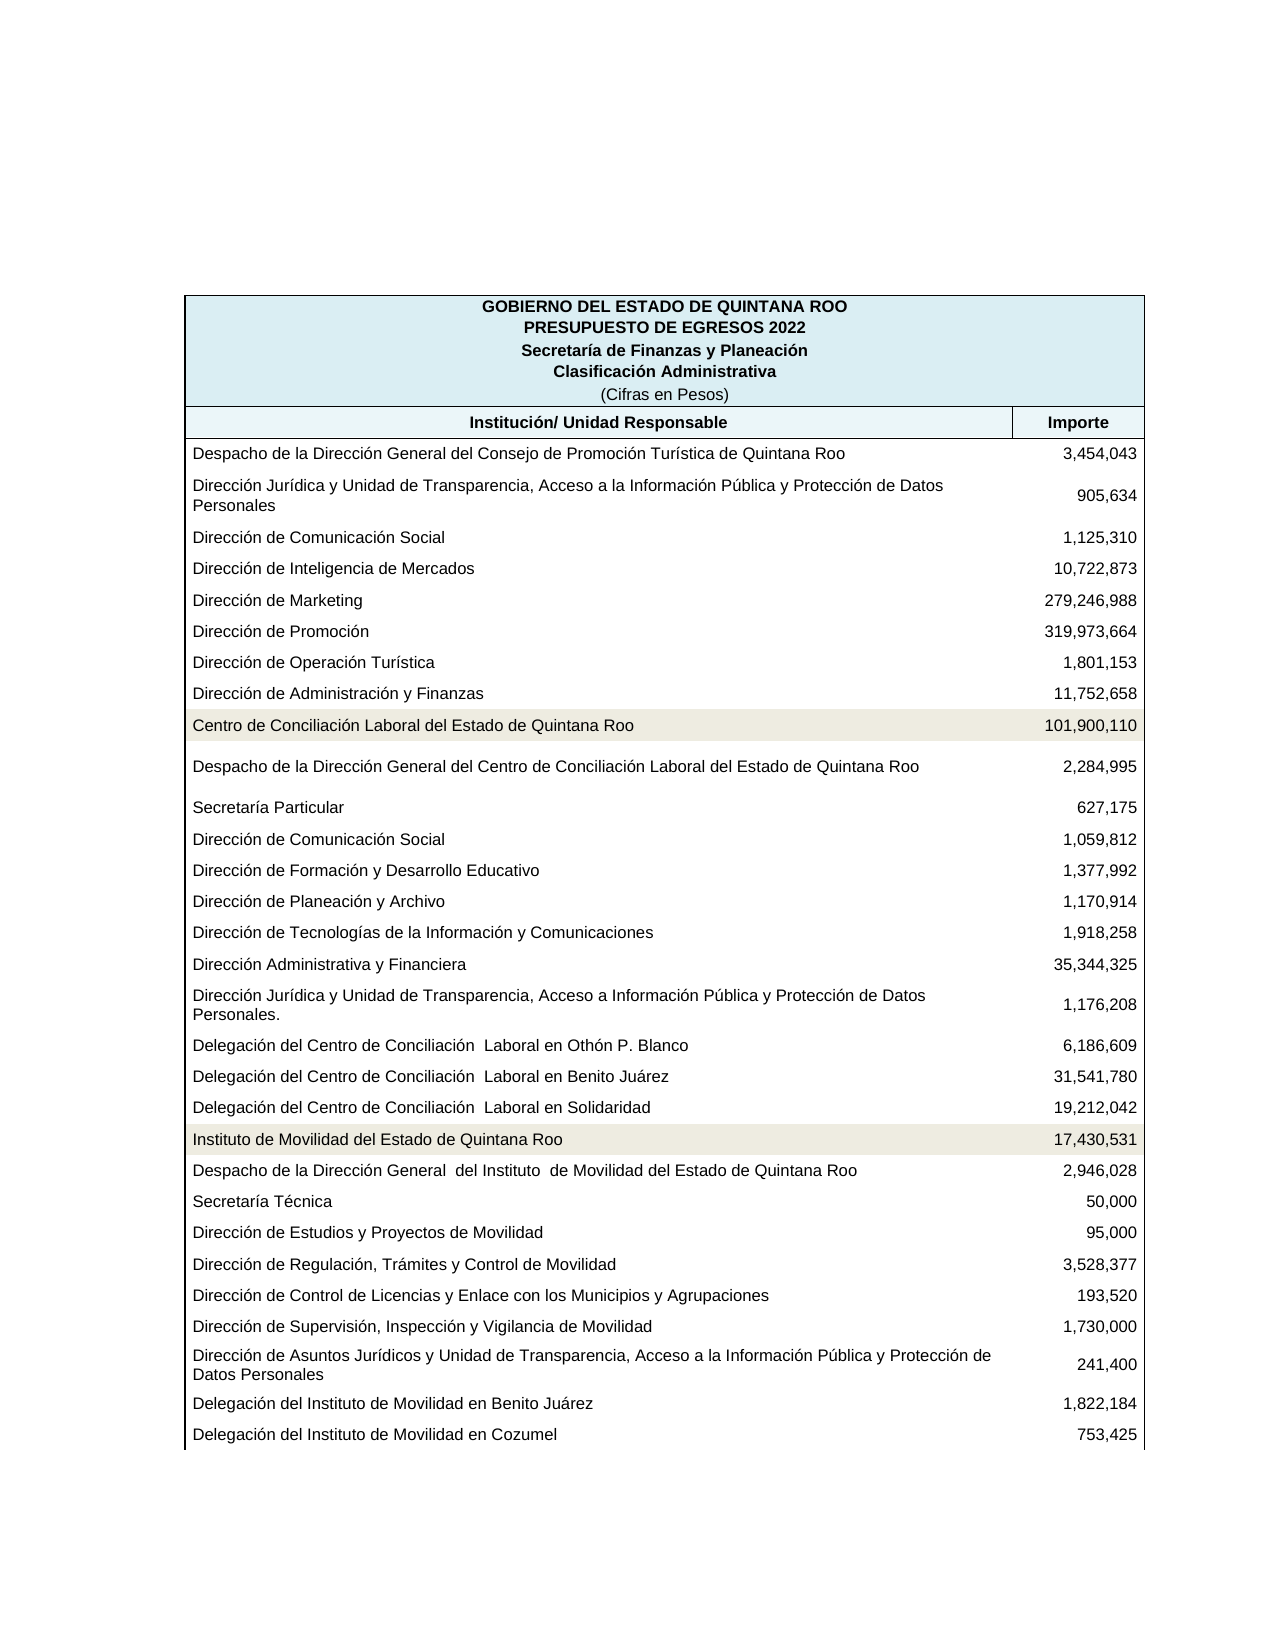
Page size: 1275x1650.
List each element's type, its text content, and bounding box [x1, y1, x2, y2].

table_cell Dirección Administrativa y Financiera [186, 949, 1012, 980]
table_cell 1,059,812 [1012, 824, 1144, 855]
table_cell 95,000 [1012, 1217, 1144, 1248]
table_cell Delegación del Instituto de Movilidad en Benito Juárez [186, 1388, 1012, 1419]
table_cell 19,212,042 [1012, 1092, 1144, 1123]
table_cell Delegación del Centro de Conciliación Laboral en Benito Juárez [186, 1061, 1012, 1092]
table_cell Dirección Jurídica y Unidad de Transparencia, Acceso a la Información Pública y Protección de Datos Personales [186, 469, 1012, 522]
table_cell 11,752,658 [1012, 678, 1144, 709]
table_cell Importe [1013, 407, 1144, 437]
table_cell Despacho de la Dirección General del Consejo de Promoción Turística de Quintana Roo [186, 439, 1012, 469]
table_cell 1,377,992 [1012, 855, 1144, 886]
table_cell 50,000 [1012, 1186, 1144, 1217]
table_cell Instituto de Movilidad del Estado de Quintana Roo [186, 1124, 1012, 1155]
table_cell 279,246,988 [1012, 584, 1144, 616]
table_cell Despacho de la Dirección General del Centro de Conciliación Laboral del Estado de Quintana Roo [186, 741, 1012, 792]
table_cell Dirección de Asuntos Jurídicos y Unidad de Transparencia, Acceso a la Información Pública y Protección de Datos Personales [186, 1342, 1012, 1387]
table_cell 10,722,873 [1012, 553, 1144, 584]
table_cell 3,528,377 [1012, 1249, 1144, 1280]
table_cell 1,801,153 [1012, 647, 1144, 678]
table_cell 2,946,028 [1012, 1155, 1144, 1186]
table_cell Dirección de Administración y Finanzas [186, 678, 1012, 709]
table_cell 1,170,914 [1012, 886, 1144, 917]
table_cell Centro de Conciliación Laboral del Estado de Quintana Roo [186, 709, 1012, 741]
table_cell Dirección de Estudios y Proyectos de Movilidad [186, 1217, 1012, 1248]
table_cell Dirección de Control de Licencias y Enlace con los Municipios y Agrupaciones [186, 1280, 1012, 1311]
table_cell 1,125,310 [1012, 522, 1144, 553]
table_cell 2,284,995 [1012, 741, 1144, 792]
table_cell 17,430,531 [1012, 1124, 1144, 1155]
table_cell Dirección de Formación y Desarrollo Educativo [186, 855, 1012, 886]
table_cell 3,454,043 [1012, 439, 1144, 469]
table_cell Dirección Jurídica y Unidad de Transparencia, Acceso a Información Pública y Protección de Datos Personales. [186, 980, 1012, 1030]
table_cell Dirección de Inteligencia de Mercados [186, 553, 1012, 584]
table_cell Delegación del Centro de Conciliación Laboral en Othón P. Blanco [186, 1030, 1012, 1061]
table_cell Dirección de Comunicación Social [186, 824, 1012, 855]
table_cell Dirección de Operación Turística [186, 647, 1012, 678]
table_cell Dirección de Promoción [186, 616, 1012, 647]
table_cell 101,900,110 [1012, 709, 1144, 741]
table_cell Dirección de Tecnologías de la Información y Comunicaciones [186, 917, 1012, 948]
table_cell Delegación del Centro de Conciliación Laboral en Solidaridad [186, 1092, 1012, 1123]
table_cell 241,400 [1012, 1342, 1144, 1387]
table_cell Despacho de la Dirección General del Instituto de Movilidad del Estado de Quintana Roo [186, 1155, 1012, 1186]
table_cell Delegación del Instituto de Movilidad en Cozumel [186, 1419, 1012, 1450]
table_cell Dirección de Regulación, Trámites y Control de Movilidad [186, 1249, 1012, 1280]
table_cell 905,634 [1012, 469, 1144, 522]
table_cell 6,186,609 [1012, 1030, 1144, 1061]
table_cell 1,730,000 [1012, 1311, 1144, 1342]
table_cell Dirección de Comunicación Social [186, 522, 1012, 553]
table_cell 1,176,208 [1012, 980, 1144, 1030]
table_cell 753,425 [1012, 1419, 1144, 1450]
table_header GOBIERNO DEL ESTADO DE QUINTANA ROO PRESUPUESTO DE EGRESOS 2022 Secretaría de Finanzas y Planeación Clasificación Administrativa (Cifras en Pesos) [186, 296, 1144, 406]
table_cell Secretaría Técnica [186, 1186, 1012, 1217]
table_cell 193,520 [1012, 1280, 1144, 1311]
table_cell Secretaría Particular [186, 792, 1012, 823]
table_cell Institución/ Unidad Responsable [186, 407, 1012, 437]
table_cell 31,541,780 [1012, 1061, 1144, 1092]
table_cell Dirección de Supervisión, Inspección y Vigilancia de Movilidad [186, 1311, 1012, 1342]
table_cell 35,344,325 [1012, 949, 1144, 980]
table_cell 1,918,258 [1012, 917, 1144, 948]
table_cell 627,175 [1012, 792, 1144, 823]
table_cell Dirección de Planeación y Archivo [186, 886, 1012, 917]
table_cell 319,973,664 [1012, 616, 1144, 647]
table_cell 1,822,184 [1012, 1388, 1144, 1419]
table_cell Dirección de Marketing [186, 584, 1012, 616]
